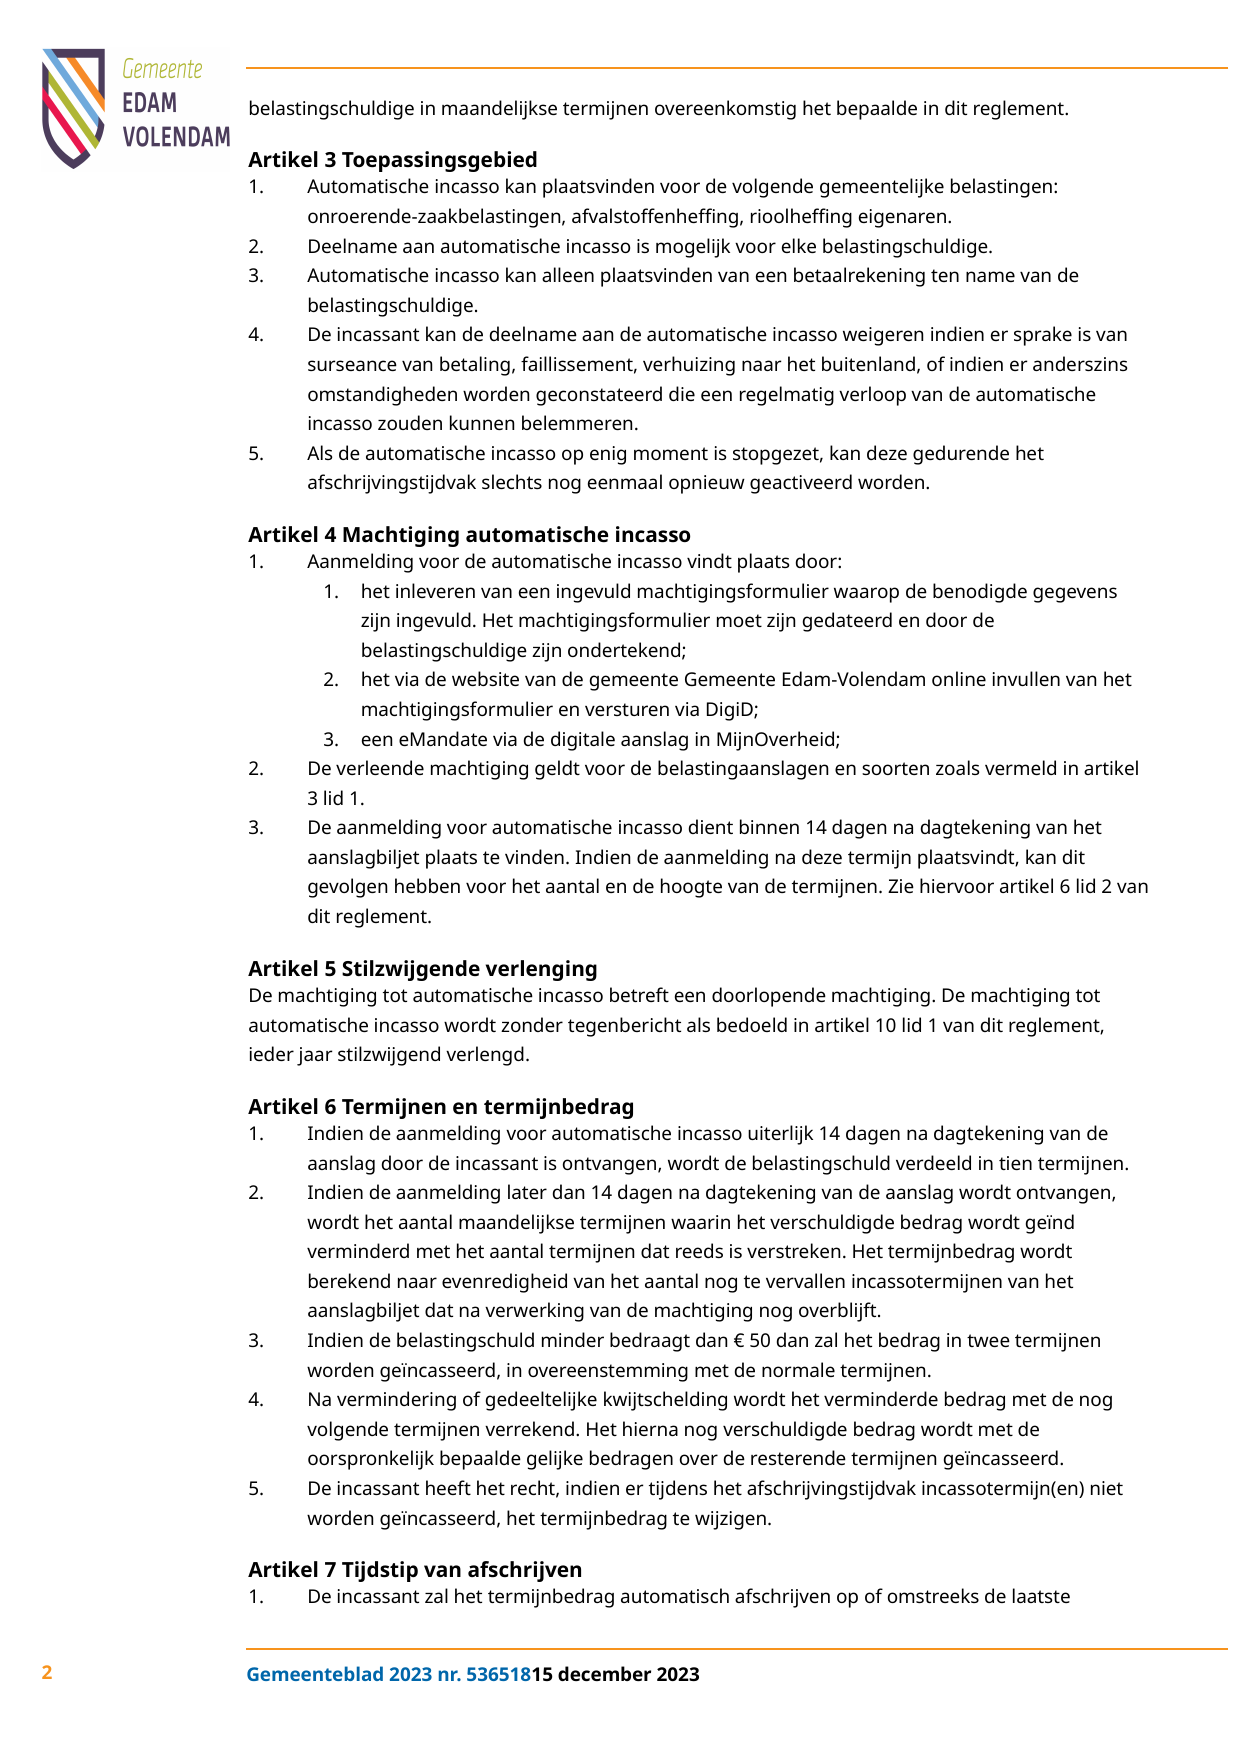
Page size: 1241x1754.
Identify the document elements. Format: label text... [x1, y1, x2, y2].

list Indien de aanmelding voor automatische incasso uiterlijk 14 dagen na dagtekening van de aanslag door de incassant is ontvangen, wordt de belastingschuld verdeeld in tien termijnen. [248, 1120, 1152, 1176]
list De incassant zal het termijnbedrag automatisch afschrijven op of omstreeks de laatste [248, 1584, 1152, 1609]
text Artikel 7 Tijdstip van afschrijven [248, 1555, 1152, 1584]
list Indien de belastingschuld minder bedraagt dan € 50 dan zal het bedrag in twee termijnen worden geïncasseerd, in overeenstemming met de normale termijnen. [248, 1327, 1152, 1383]
list De incassant kan de deelname aan de automatische incasso weigeren indien er sprake is van surseance van betaling, faillissement, verhuizing naar het buitenland, of indien er anderszins omstandigheden worden geconstateerd die een regelmatig verloop van de automatische incasso zouden kunnen belemmeren. [248, 322, 1152, 436]
list het inleveren van een ingevuld machtigingsformulier waarop de benodigde gegevens zijn ingevuld. Het machtigingsformulier moet zijn gedateerd en door de belastingschuldige zijn ondertekend; [323, 578, 1152, 663]
text Artikel 6 Termijnen en termijnbedrag [248, 1092, 1152, 1120]
list het via de website van de gemeente Gemeente Edam-Volendam online invullen van het machtigingsformulier en versturen via DigiD; [323, 667, 1152, 722]
text Artikel 4 Machtiging automatische incasso [248, 520, 1152, 548]
list De incassant heeft het recht, indien er tijdens het afschrijvingstijdvak incassotermijn(en) niet worden geïncasseerd, het termijnbedrag te wijzigen. [248, 1475, 1152, 1531]
text De machtiging tot automatische incasso betreft een doorlopende machtiging. De machtiging tot automatische incasso wordt zonder tegenbericht als bedoeld in artikel 10 lid 1 van dit reglement, ieder jaar stilzwijgend verlengd. [248, 982, 1152, 1067]
list Aanmelding voor de automatische incasso vindt plaats door: [248, 548, 1152, 574]
picture [41, 47, 231, 172]
list De verleende machtiging geldt voor de belastingaanslagen en soorten zoals vermeld in artikel 3 lid 1. [248, 755, 1152, 811]
list Deelname aan automatische incasso is mogelijk voor elke belastingschuldige. [248, 233, 1152, 258]
list Als de automatische incasso op enig moment is stopgezet, kan deze gedurende het afschrijvingstijdvak slechts nog eenmaal opnieuw geactiveerd worden. [248, 440, 1152, 495]
text Artikel 3 Toepassingsgebied [248, 145, 1152, 174]
list een eMandate via de digitale aanslag in MijnOverheid; [323, 726, 1152, 752]
list Automatische incasso kan plaatsvinden voor de volgende gemeentelijke belastingen: onroerende-zaakbelastingen, afvalstoffenheffing, rioolheffing eigenaren. [248, 174, 1152, 229]
list Na vermindering of gedeeltelijke kwijtschelding wordt het verminderde bedrag met de nog volgende termijnen verrekend. Het hierna nog verschuldigde bedrag wordt met de oorspronkelijk bepaalde gelijke bedragen over de resterende termijnen geïncasseerd. [248, 1386, 1152, 1471]
list Indien de aanmelding later dan 14 dagen na dagtekening van de aanslag wordt ontvangen, wordt het aantal maandelijkse termijnen waarin het verschuldigde bedrag wordt geïnd verminderd met het aantal termijnen dat reeds is verstreken. Het termijnbedrag wordt berekend naar evenredigheid van het aantal nog te vervallen incassotermijnen van het aanslagbiljet dat na verwerking van de machtiging nog overblijft. [248, 1179, 1152, 1323]
text belastingschuldige in maandelijkse termijnen overeenkomstig het bepaalde in dit reglement. [248, 95, 1152, 121]
text Artikel 5 Stilzwijgende verlenging [248, 954, 1152, 982]
list Automatische incasso kan alleen plaatsvinden van een betaalrekening ten name van de belastingschuldige. [248, 262, 1152, 318]
list De aanmelding voor automatische incasso dient binnen 14 dagen na dagtekening van het aanslagbiljet plaats te vinden. Indien de aanmelding na deze termijn plaatsvindt, kan dit gevolgen hebben voor het aantal en de hoogte van de termijnen. Zie hiervoor artikel 6 lid 2 van dit reglement. [248, 814, 1152, 929]
